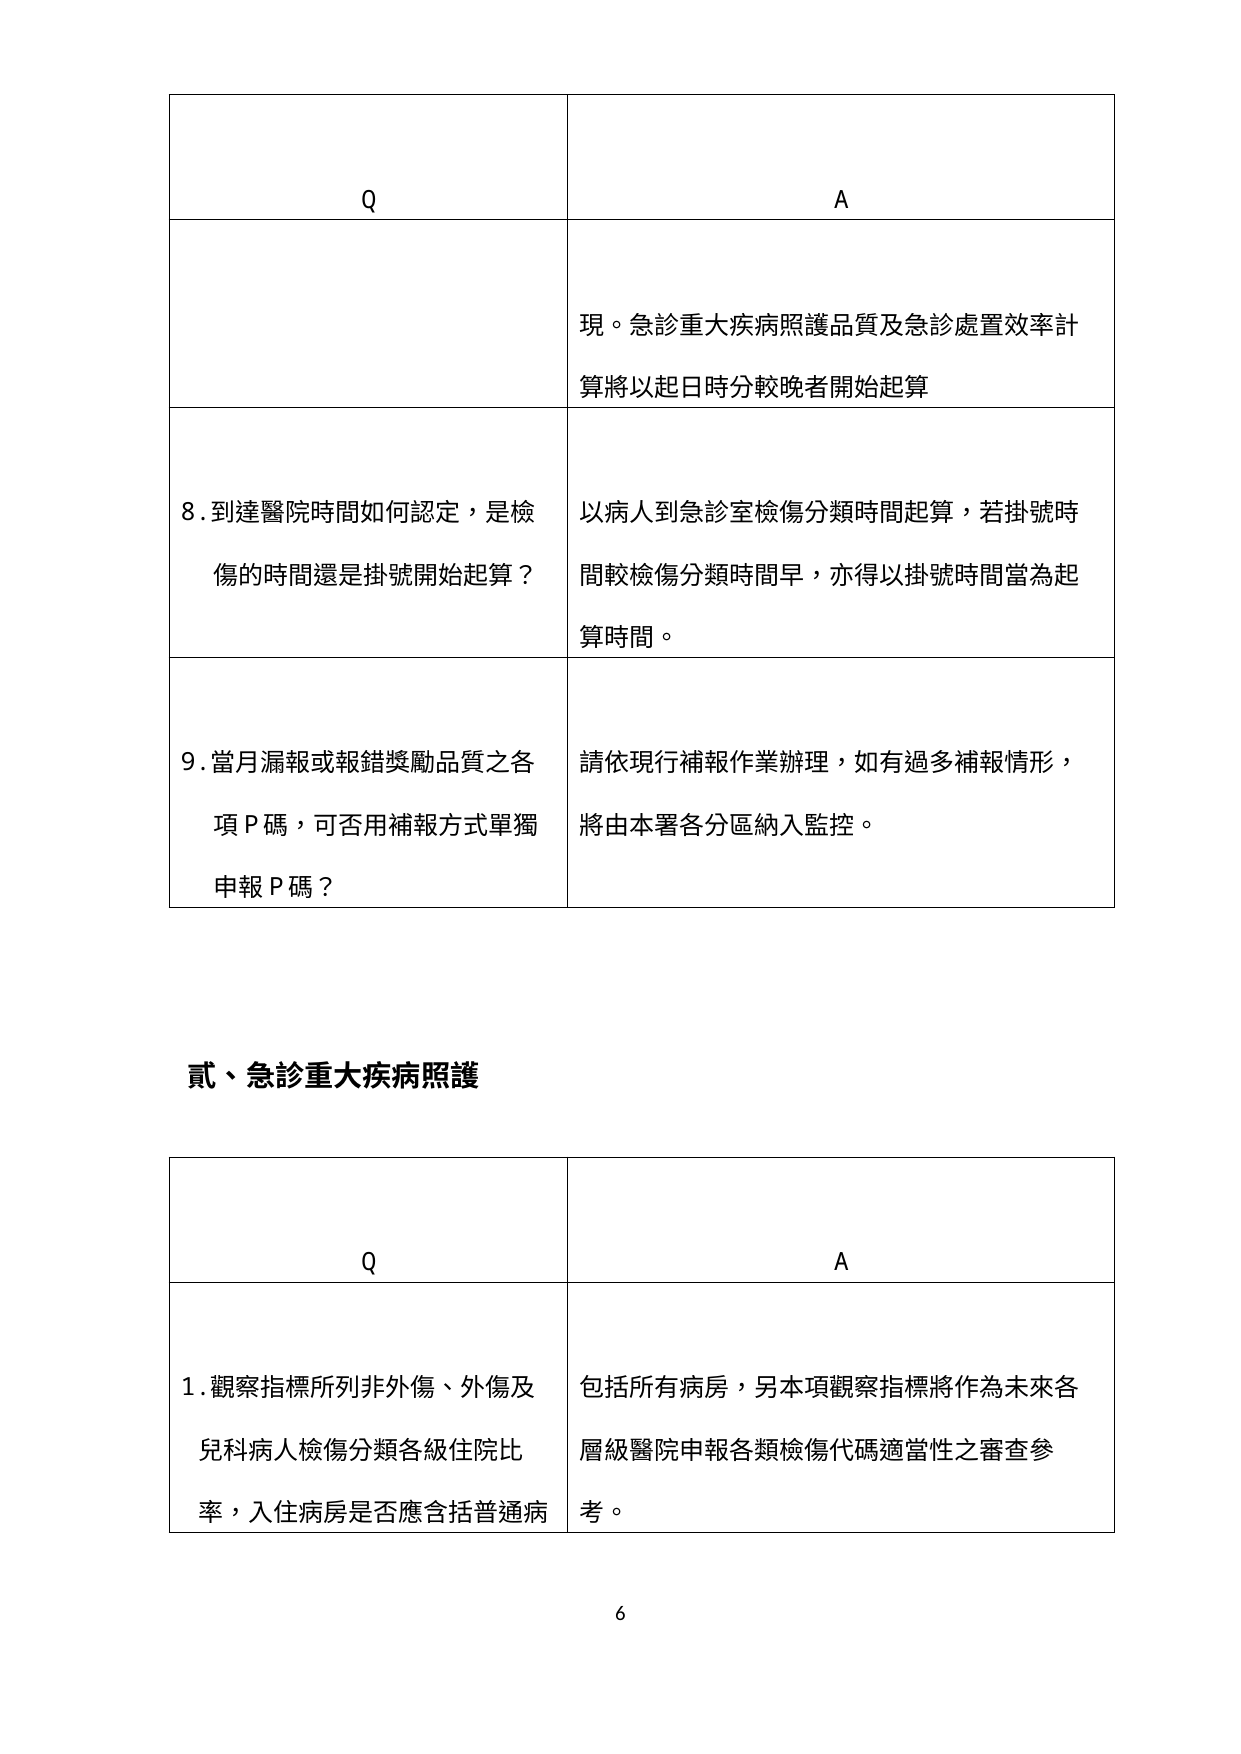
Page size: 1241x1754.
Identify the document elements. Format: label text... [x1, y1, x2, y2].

table_cell 包括所有病房，另本項觀察指標將作為未來各層級醫院申報各類檢傷代碼適當性之審查參考。 [568, 1283, 1114, 1532]
table_header Q [170, 1158, 567, 1282]
table_cell [170, 220, 567, 407]
table_cell 8.到達醫院時間如何認定，是檢傷的時間還是掛號開始起算？ [170, 408, 567, 657]
text 貳、急診重大疾病照護 [187, 1032, 1053, 1094]
table_cell 以病人到急診室檢傷分類時間起算，若掛號時間較檢傷分類時間早，亦得以掛號時間當為起算時間。 [568, 408, 1114, 657]
table_header A [568, 95, 1114, 219]
table_cell 現。急診重大疾病照護品質及急診處置效率計算將以起日時分較晚者開始起算 [568, 220, 1114, 407]
table_cell 1.觀察指標所列非外傷、外傷及兒科病人檢傷分類各級住院比率，入住病房是否應含括普通病 [170, 1283, 567, 1532]
table_cell 請依現行補報作業辦理，如有過多補報情形，將由本署各分區納入監控。 [568, 658, 1114, 907]
table_header A [568, 1158, 1114, 1282]
table_cell 9.當月漏報或報錯獎勵品質之各項P碼，可否用補報方式單獨申報P碼？ [170, 658, 567, 907]
table_header Q [170, 95, 567, 219]
